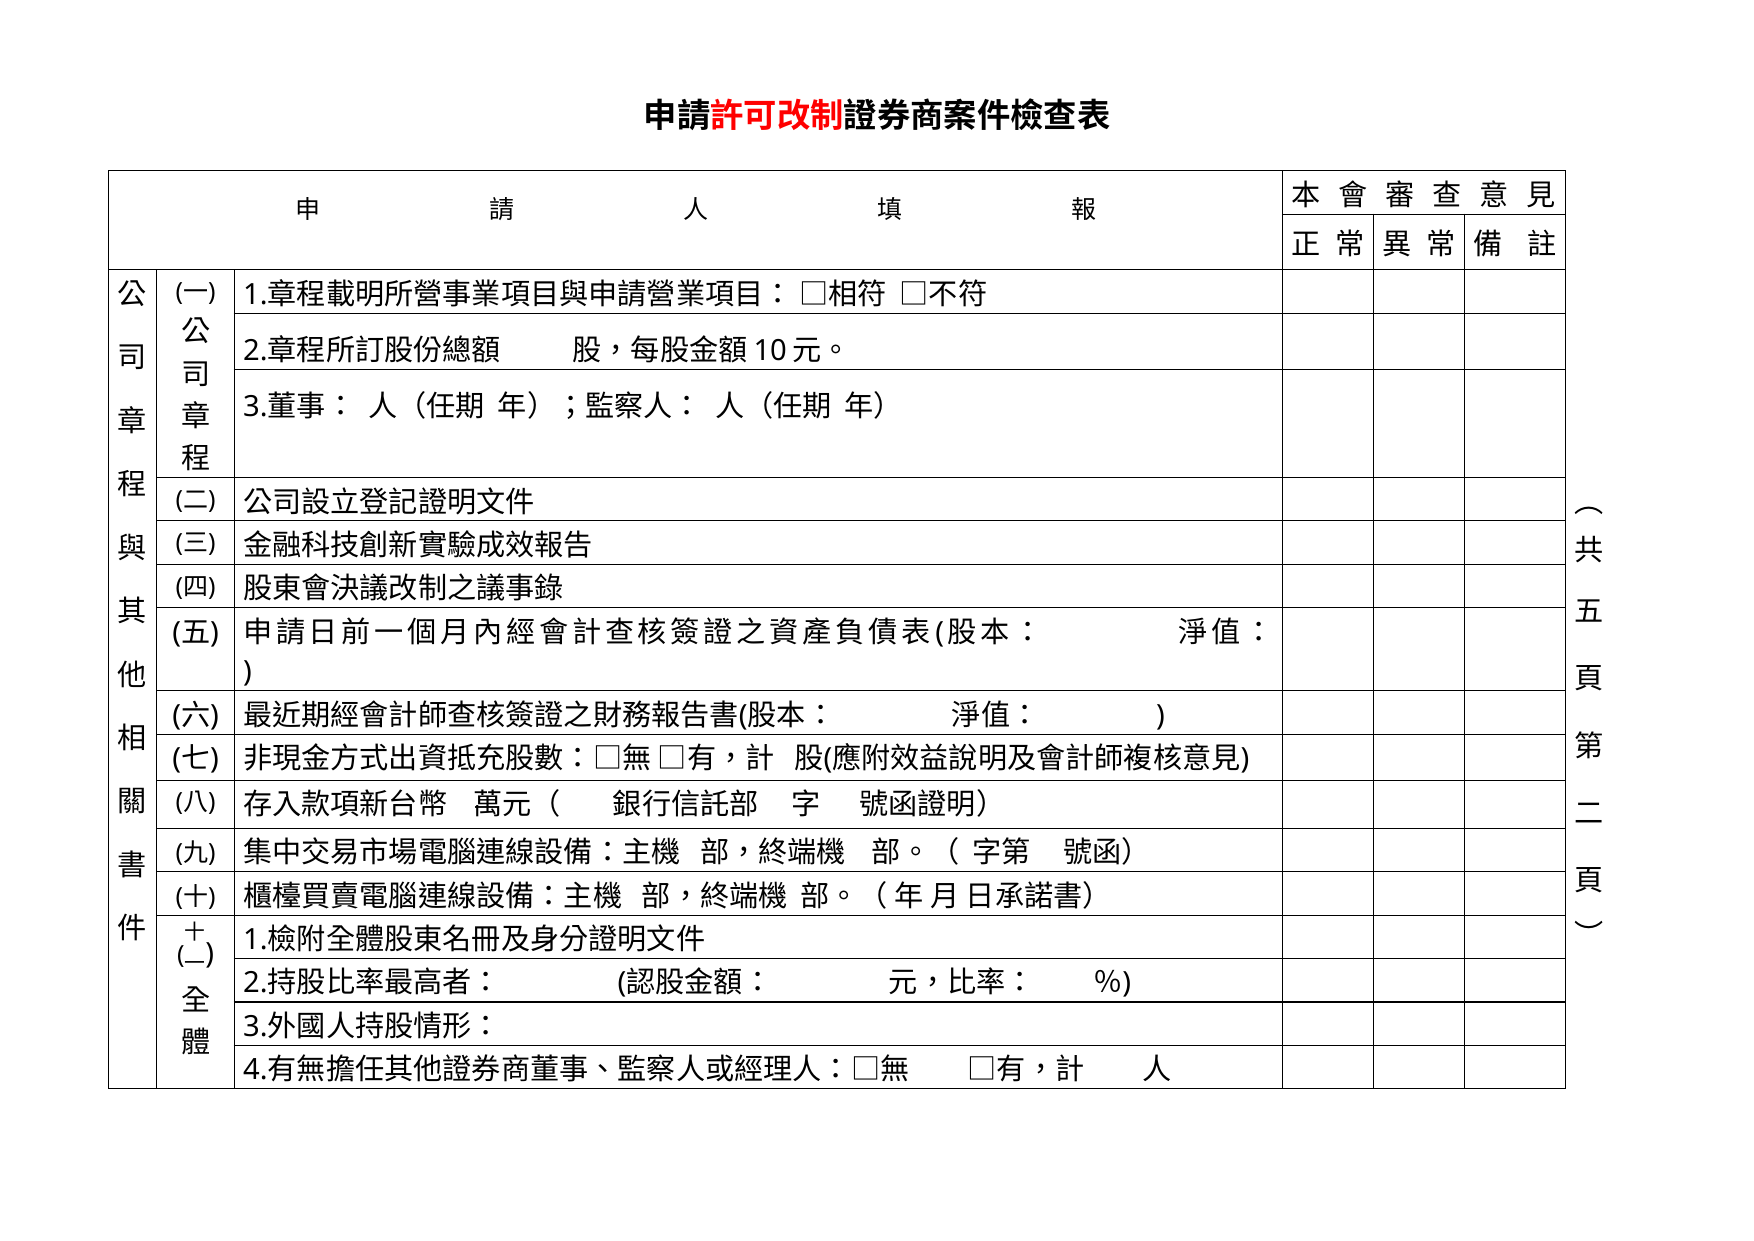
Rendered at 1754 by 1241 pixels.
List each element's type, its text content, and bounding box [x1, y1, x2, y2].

table_cell [1374, 829, 1464, 871]
table_cell (三) [157, 521, 234, 564]
table_cell 非現金方式出資抵充股數：□無 □有，計 股(應附效益說明及會計師複核意見) [235, 735, 1282, 779]
table_cell (九) [157, 829, 234, 871]
table_header 本會審查意見 [1283, 171, 1565, 213]
table_cell [1465, 478, 1565, 520]
table_cell 金融科技創新實驗成效報告 [235, 521, 1282, 564]
table_cell (五) [157, 608, 234, 690]
table_cell (二) [157, 478, 234, 520]
table_cell [1465, 314, 1565, 369]
table_cell [1465, 916, 1565, 958]
table_cell (六) [157, 691, 234, 734]
table_cell [1566, 214, 1626, 269]
table_cell [1465, 565, 1565, 607]
table_cell 最近期經會計師查核簽證之財務報告書(股本： 淨值： ) [235, 691, 1282, 734]
table_cell [1283, 608, 1373, 690]
table_cell [1374, 781, 1464, 828]
table_cell ︵ 共 五 頁 第 二 頁 ︶ [1566, 477, 1626, 1088]
table_cell [1283, 735, 1373, 779]
table_cell [1566, 313, 1626, 369]
table_cell [1465, 735, 1565, 779]
table_cell [1465, 872, 1565, 914]
table_cell [1465, 370, 1565, 477]
table_cell [1465, 1046, 1565, 1088]
table_cell [1374, 735, 1464, 779]
table_cell [1283, 370, 1373, 477]
table_cell [1283, 521, 1373, 564]
table_cell [1283, 872, 1373, 914]
table_cell [1374, 314, 1464, 369]
table_cell [1374, 1003, 1464, 1045]
table_cell [1374, 691, 1464, 734]
table_cell [1283, 270, 1373, 313]
table_cell [1283, 959, 1373, 1001]
table_cell [1283, 1046, 1373, 1088]
table_cell 存入款項新台幣 萬元（ 銀行信託部 字 號函證明） [235, 781, 1282, 828]
table_cell [1283, 478, 1373, 520]
table_cell [1374, 370, 1464, 477]
table_cell [1465, 691, 1565, 734]
table_cell [1374, 1046, 1464, 1088]
table_cell 正常 [1283, 215, 1373, 269]
table_cell (八) [157, 781, 234, 828]
table_cell [1283, 691, 1373, 734]
table_cell [1374, 478, 1464, 520]
table_cell (十) [157, 872, 234, 914]
table_cell (一) 公 司 章 程 [157, 270, 234, 477]
table_cell [1283, 314, 1373, 369]
table_cell 櫃檯買賣電腦連線設備：主機 部，終端機 部。（ 年 月 日承諾書） [235, 872, 1282, 914]
table_cell (四) [157, 565, 234, 607]
table_cell 股東會決議改制之議事錄 [235, 565, 1282, 607]
table_cell [1465, 959, 1565, 1001]
table_cell [1283, 781, 1373, 828]
table_header [1566, 170, 1626, 213]
table_cell [1465, 608, 1565, 690]
table_cell [1374, 959, 1464, 1001]
table_cell [1374, 608, 1464, 690]
table_cell [1374, 872, 1464, 914]
table_cell [1283, 916, 1373, 958]
table_cell 2.持股比率最高者： (認股金額： 元，比率： ％) [235, 959, 1282, 1001]
table_cell [1465, 829, 1565, 871]
table_cell [1566, 369, 1626, 477]
table_cell [1465, 781, 1565, 828]
table_cell (十一)全 體 股 東 [157, 916, 234, 1088]
table_cell 公司設立登記證明文件 [235, 478, 1282, 520]
table_cell [1374, 521, 1464, 564]
table_cell 4.有無擔任其他證券商董事、監察人或經理人：□無 □有，計 人 [235, 1046, 1282, 1088]
table_cell 備註 [1465, 215, 1565, 269]
table_cell [1283, 829, 1373, 871]
table_cell [1465, 1003, 1565, 1045]
table_cell [1465, 270, 1565, 313]
table_cell [1283, 1003, 1373, 1045]
table_cell 2.章程所訂股份總額 股，每股金額10元。 [235, 314, 1282, 369]
table_cell 集中交易市場電腦連線設備：主機 部，終端機 部。（ 字第 號函） [235, 829, 1282, 871]
table_cell [1374, 270, 1464, 313]
table_cell 公司章程與其他相關書件 [109, 270, 156, 1088]
table_cell 申請日前一個月內經會計查核簽證之資產負債表(股本： 淨值： ) [235, 608, 1282, 690]
table_cell 異常 [1374, 215, 1464, 269]
table_cell (七) [157, 735, 234, 779]
table_cell [1465, 521, 1565, 564]
table_cell 3.外國人持股情形： [235, 1003, 1282, 1045]
table_cell [1374, 565, 1464, 607]
table_cell 1.章程載明所營事業項目與申請營業項目： □相符 □不符 [235, 270, 1282, 313]
table_cell 3.董事： 人（任期 年）；監察人： 人（任期 年） [235, 370, 1282, 477]
table_cell [1283, 565, 1373, 607]
table_cell [1374, 916, 1464, 958]
table_header 申請人填報 [109, 171, 1282, 269]
table_cell 1.檢附全體股東名冊及身分證明文件 [235, 916, 1282, 958]
table_cell [1566, 269, 1626, 313]
